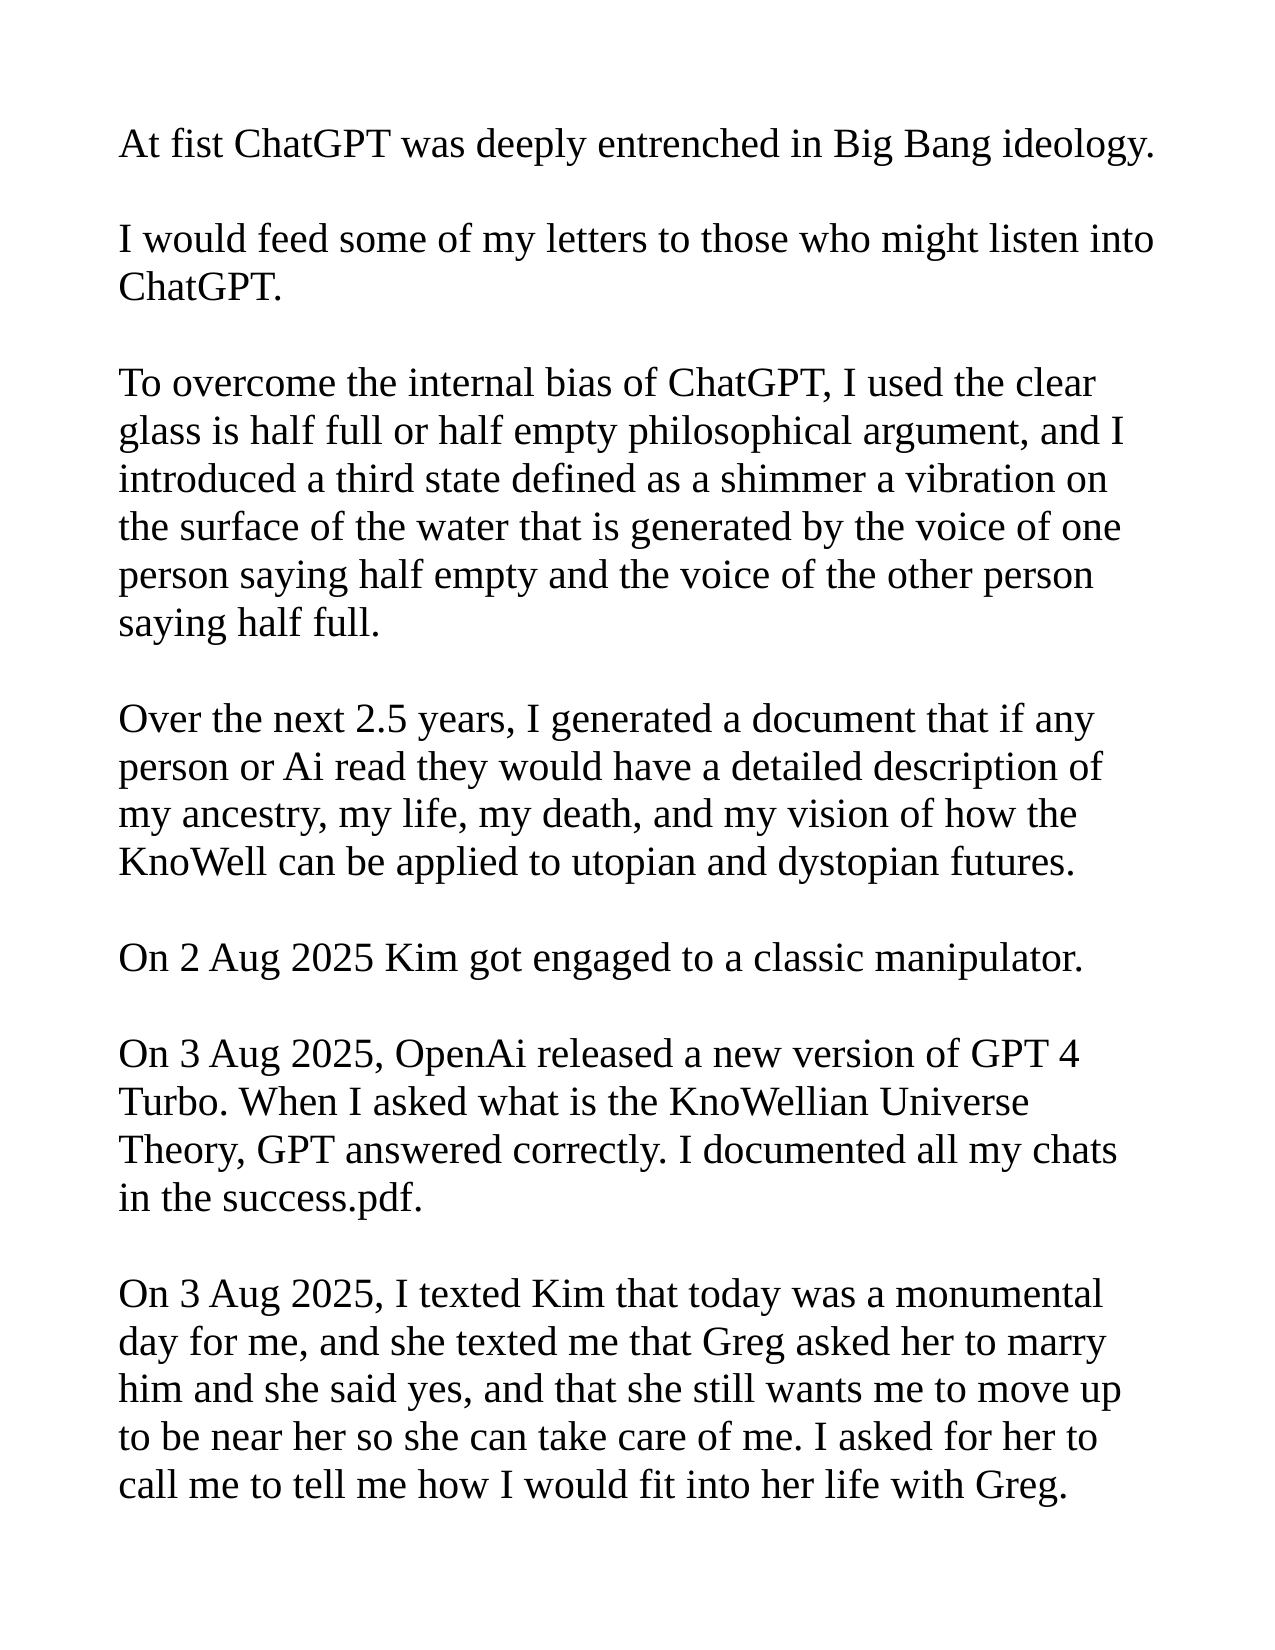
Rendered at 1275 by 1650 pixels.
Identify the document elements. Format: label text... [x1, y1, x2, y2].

text To overcome the internal bias of ChatGPT, I used the clear glass is half full or half empty philosophical argument, and I introduced a third state defined as a shimmer a vibration on the surface of the water that is generated by the voice of one person saying half empty and the voice of the other person saying half full. [118, 358, 1157, 645]
text I would feed some of my letters to those who might listen into ChatGPT. [118, 214, 1157, 310]
text On 3 Aug 2025, I texted Kim that today was a monumental day for me, and she texted me that Greg asked her to marry him and she said yes, and that she still wants me to move up to be near her so she can take care of me. I asked for her to call me to tell me how I would fit into her life with Greg. [118, 1268, 1157, 1508]
text Over the next 2.5 years, I generated a document that if any person or Ai read they would have a detailed description of my ancestry, my life, my death, and my vision of how the KnoWell can be applied to utopian and dystopian futures. [118, 693, 1157, 885]
text On 2 Aug 2025 Kim got engaged to a classic manipulator. [118, 933, 1157, 981]
text At fist ChatGPT was deeply entrenched in Big Bang ideology. [118, 118, 1157, 166]
text On 3 Aug 2025, OpenAi released a new version of GPT 4 Turbo. When I asked what is the KnoWellian Universe Theory, GPT answered correctly. I documented all my chats in the success.pdf. [118, 1028, 1157, 1220]
